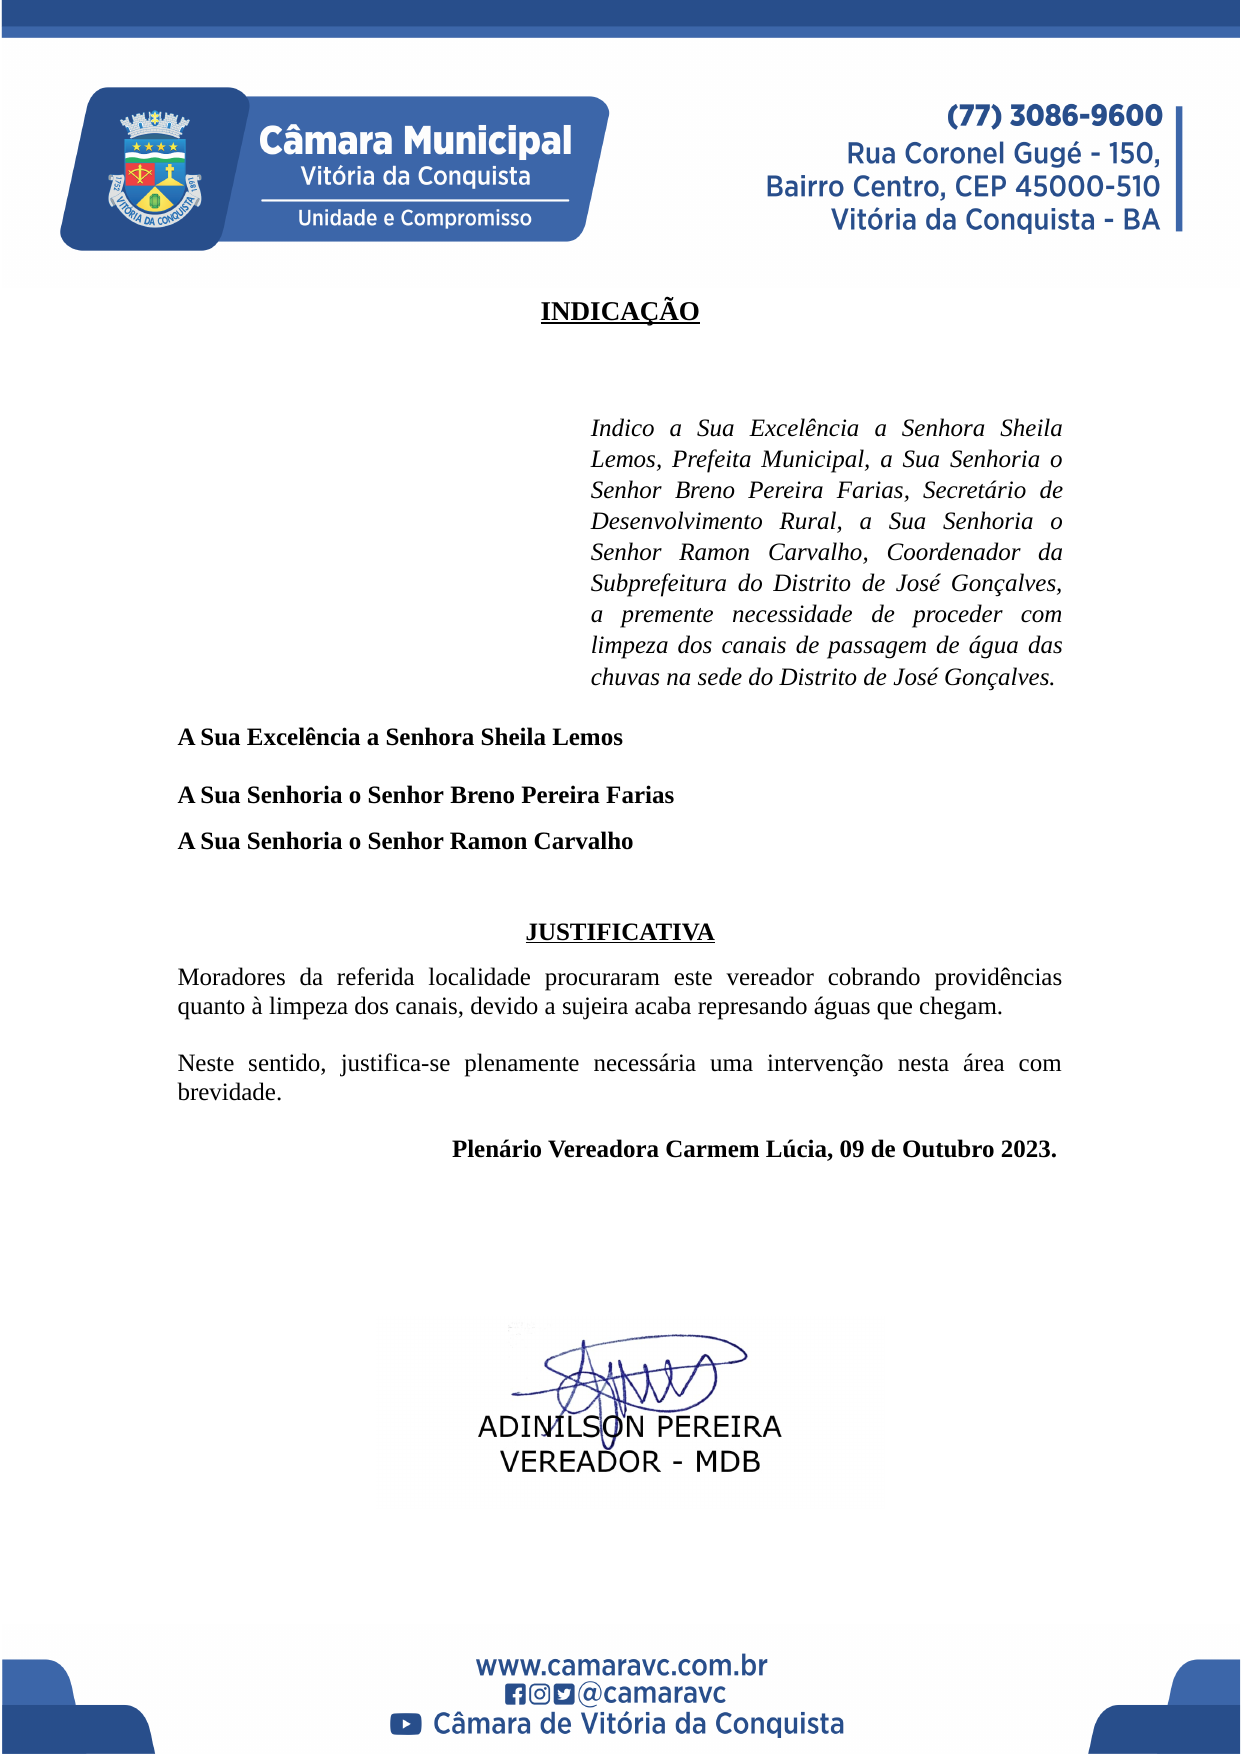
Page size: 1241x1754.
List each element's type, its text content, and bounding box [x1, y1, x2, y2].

text INDICAÇÃO [177, 295, 1063, 326]
text A Sua Excelência a Senhora Sheila Lemos [177, 722, 1063, 751]
text A Sua Senhoria o Senhor Ramon Carvalho [177, 826, 1063, 854]
picture [1, 0, 1240, 288]
picture [375, 1316, 885, 1509]
text Moradores da referida localidade procuraram este vereador cobrando providências quanto à limpeza dos canais, devido a sujeira acaba represando águas que chegam. [177, 962, 1063, 1019]
text Indico a Sua Excelência a Senhora Sheila Lemos, Prefeita Municipal, a Sua Senhoria o Senhor Breno Pereira Farias, Secretário de Desenvolvimento Rural, a Sua Senhoria o Senhor Ramon Carvalho, Coordenador da Subprefeitura do Distrito de José Gonçalves, a premente necessidade de proceder com limpeza dos canais de passagem de água das chuvas na sede do Distrito de José Gonçalves. [591, 413, 1063, 690]
text Plenário Vereadora Carmem Lúcia, 09 de Outubro 2023. [177, 1134, 1063, 1163]
text JUSTIFICATIVA [177, 917, 1063, 945]
text A Sua Senhoria o Senhor Breno Pereira Farias [177, 780, 1063, 809]
picture [2, 1624, 1241, 1754]
text Neste sentido, justifica-se plenamente necessária uma intervenção nesta área com brevidade. [177, 1048, 1063, 1106]
